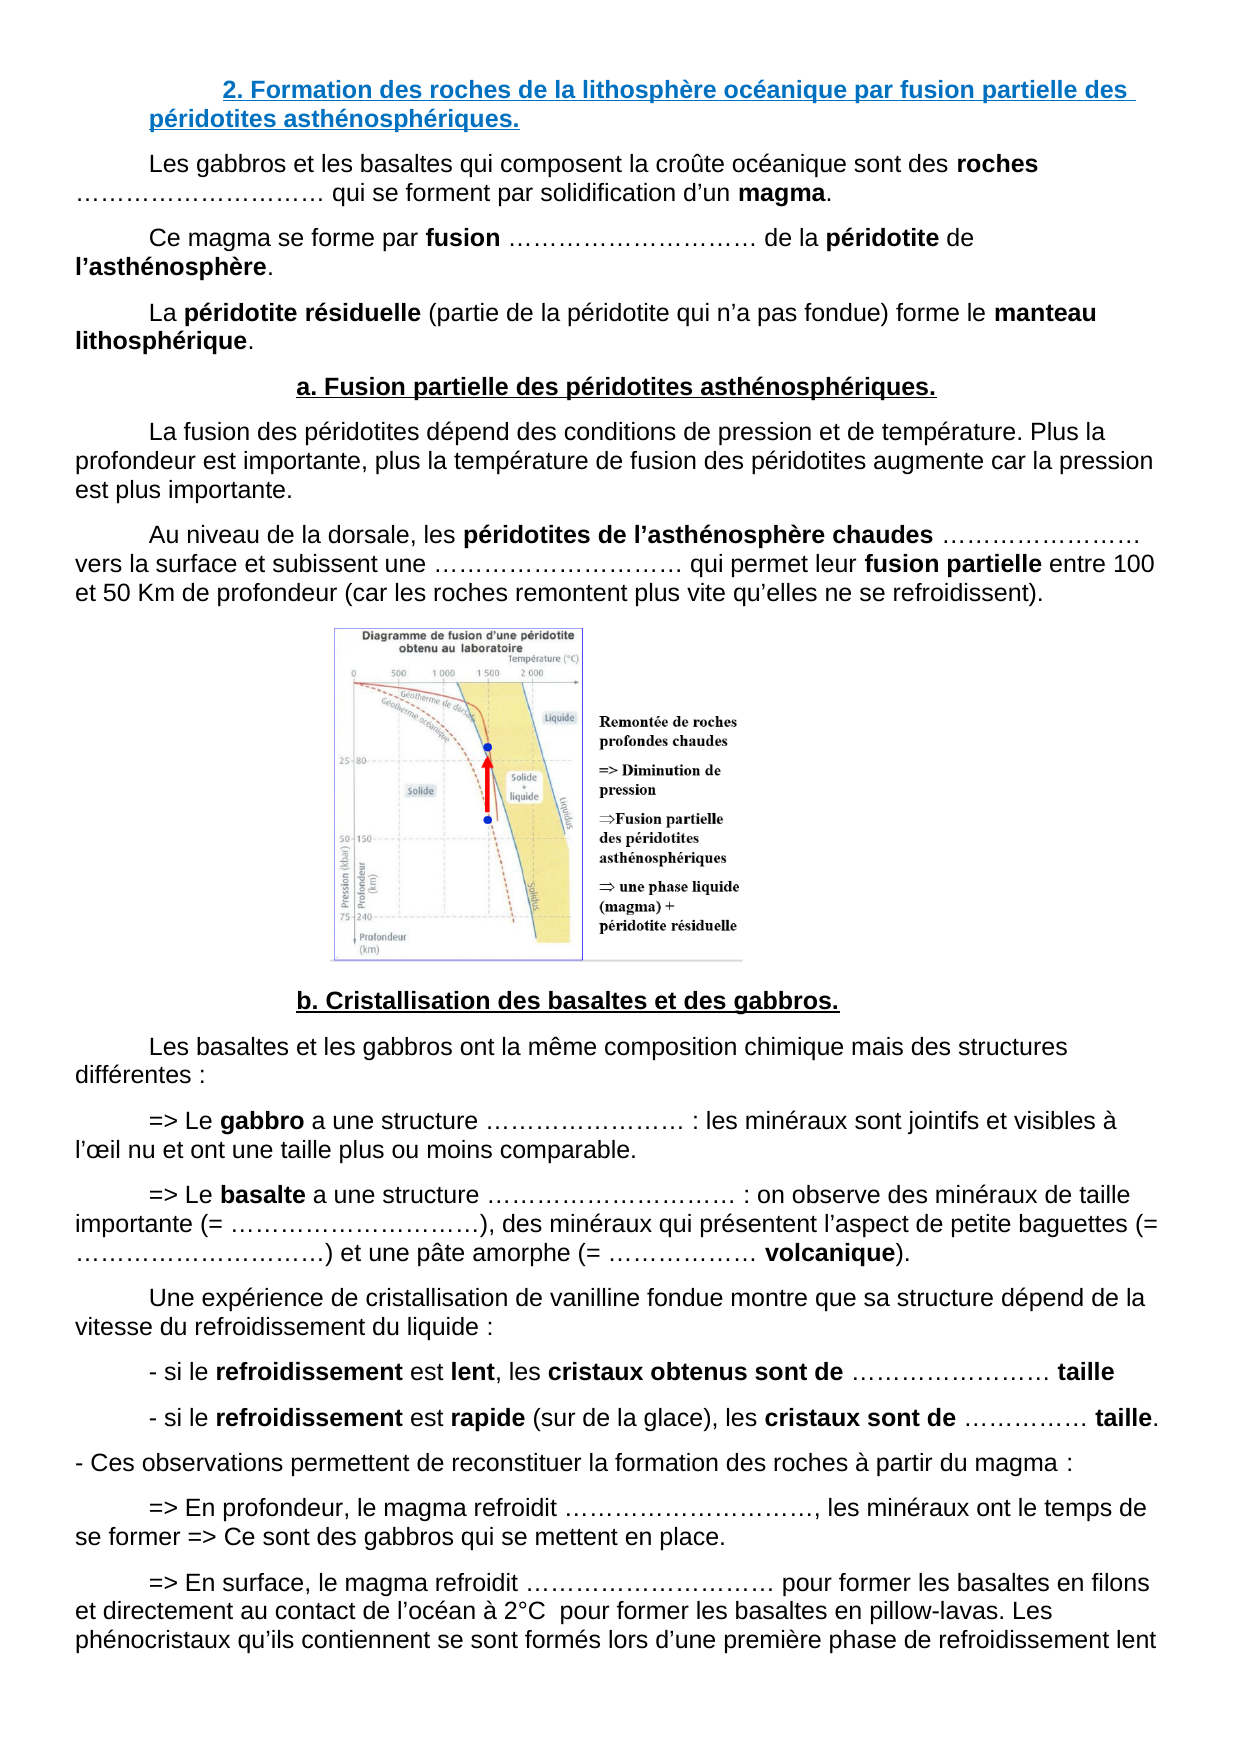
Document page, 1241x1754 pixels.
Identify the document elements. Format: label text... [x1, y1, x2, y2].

text Les basaltes et les gabbros ont la même composition chimique mais des structures différentes : [75, 1032, 1165, 1089]
text => En profondeur, le magma refroidit …………………………, les minéraux ont le temps de se former => Ce sont des gabbros qui se mettent en place. [75, 1493, 1165, 1551]
text Au niveau de la dorsale, les péridotites de l’asthénosphère chaudes …………………… vers la surface et subissent une ………………………… qui permet leur fusion partielle entre 100 et 50 Km de profondeur (car les roches remontent plus vite qu’elles ne se refroidissent). [75, 520, 1165, 606]
text b. Cristallisation des basaltes et des gabbros. [75, 986, 1165, 1015]
text Une expérience de cristallisation de vanilline fondue montre que sa structure dépend de la vitesse du refroidissement du liquide : [75, 1283, 1165, 1340]
text - si le refroidissement est rapide (sur de la glace), les cristaux sont de …………… taille. [75, 1402, 1165, 1431]
text 2. Formation des roches de la lithosphère océanique par fusion partielle des péridotites asthénosphériques. [149, 75, 1165, 132]
text La péridotite résiduelle (partie de la péridotite qui n’a pas fondue) forme le manteau lithosphérique. [75, 297, 1165, 355]
text a. Fusion partielle des péridotites asthénosphériques. [75, 372, 1165, 400]
text Ce magma se forme par fusion ………………………… de la péridotite de l’asthénosphère. [75, 223, 1165, 281]
text => Le basalte a une structure ………………………… : on observe des minéraux de taille importante (= …………………………), des minéraux qui présentent l’aspect de petite baguettes (= …………………………) et une pâte amorphe (= ……………… volcanique). [75, 1180, 1165, 1266]
text La fusion des péridotites dépend des conditions de pression et de température. Plus la profondeur est importante, plus la température de fusion des péridotites augmente car la pression est plus importante. [75, 417, 1165, 503]
text - Ces observations permettent de reconstituer la formation des roches à partir du magma : [75, 1448, 1165, 1477]
text - si le refroidissement est lent, les cristaux obtenus sont de …………………… taille [75, 1357, 1165, 1386]
text => En surface, le magma refroidit ………………………… pour former les basaltes en filons et directement au contact de l’océan à 2°C pour former les basaltes en pillow-lavas. Les phénocristaux qu’ils contiennent se sont formés lors d’une première phase de refroidissement lent [75, 1567, 1165, 1654]
text => Le gabbro a une structure …………………… : les minéraux sont jointifs et visibles à l’œil nu et ont une taille plus ou moins comparable. [75, 1106, 1165, 1163]
text Les gabbros et les basaltes qui composent la croûte océanique sont des roches ………………………… qui se forment par solidification d’un magma. [75, 149, 1165, 207]
